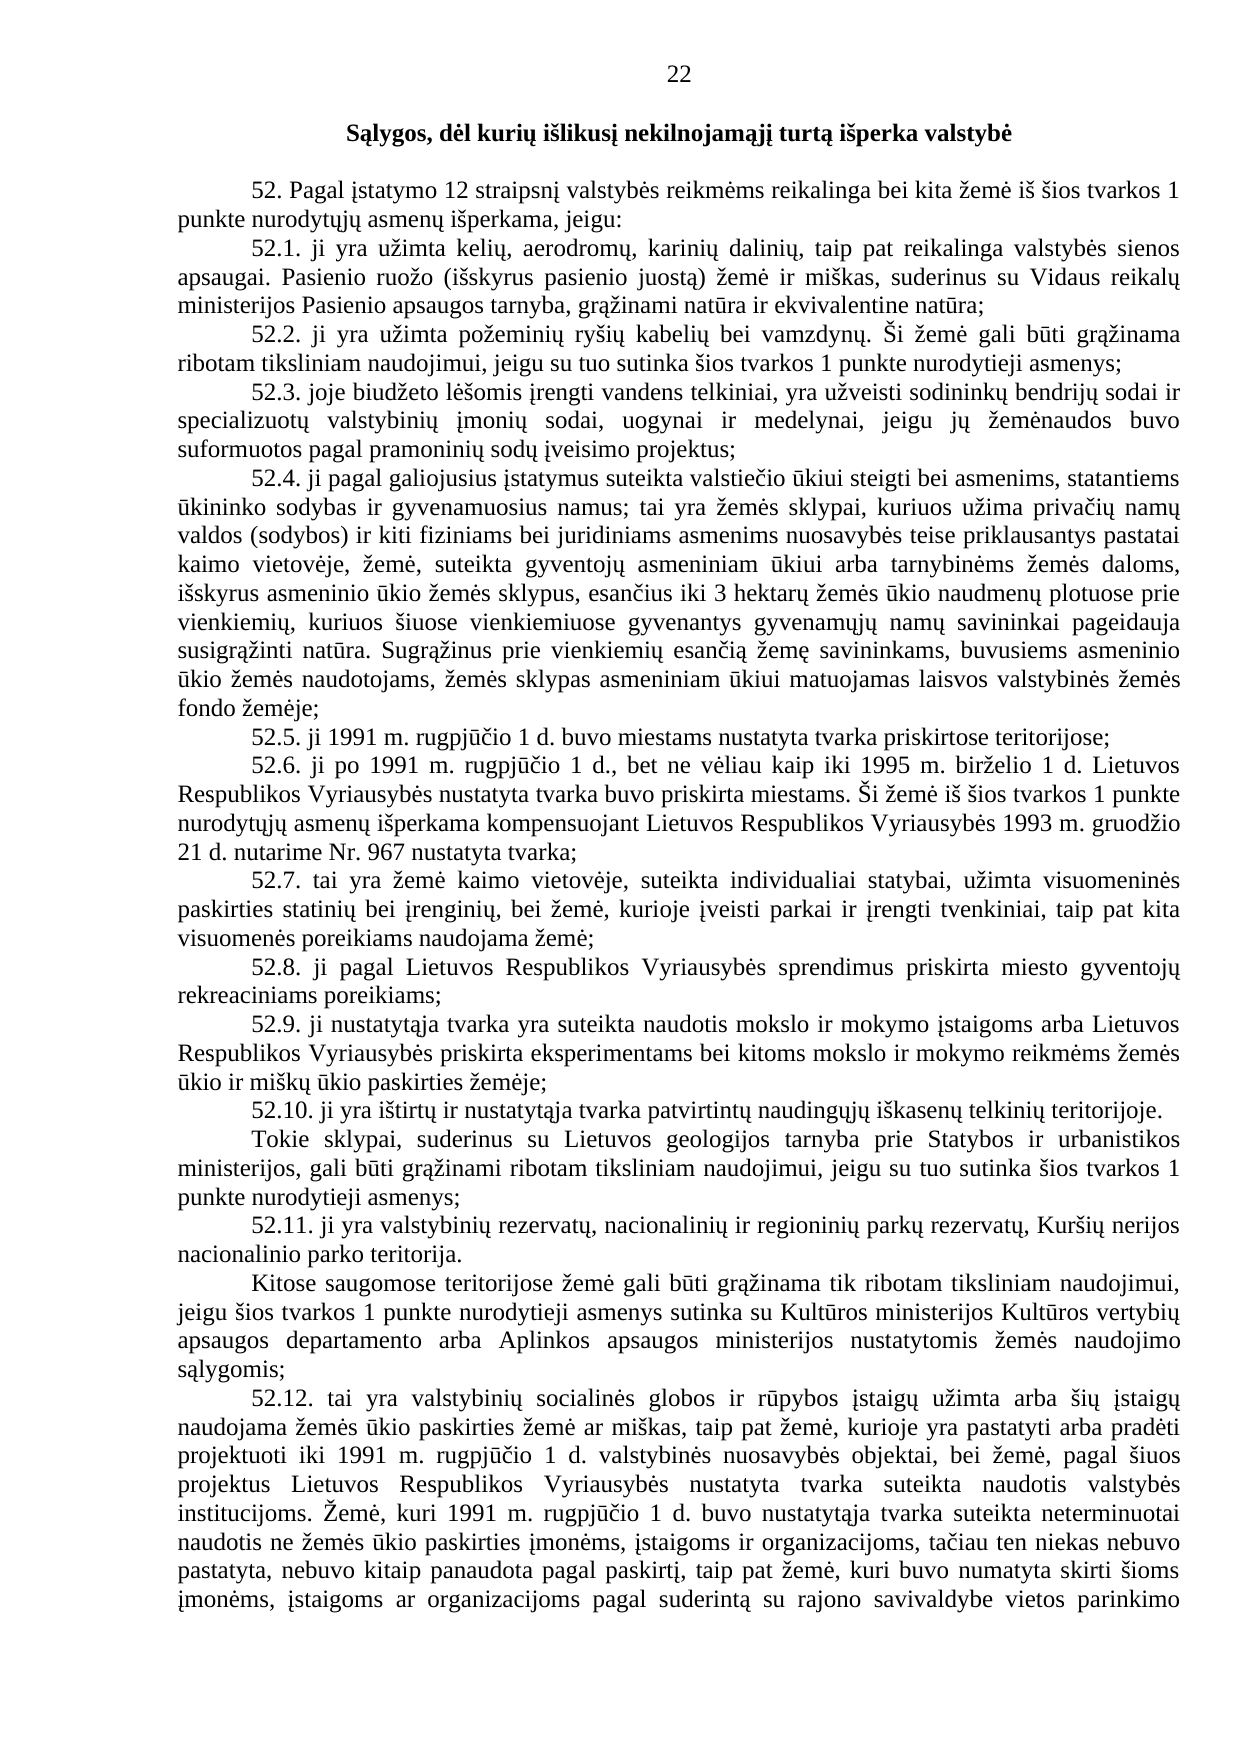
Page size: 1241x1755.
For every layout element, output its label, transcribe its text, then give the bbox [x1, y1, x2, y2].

text 52.3. joje biudžeto lėšomis įrengti vandens telkiniai, yra užveisti sodininkų bendrijų sodai ir specializuotų valstybinių įmonių sodai, uogynai ir medelynai, jeigu jų žemėnaudos buvo suformuotos pagal pramoninių sodų įveisimo projektus; [177, 377, 1181, 463]
text 52.10. ji yra ištirtų ir nustatytąja tvarka patvirtintų naudingųjų iškasenų telkinių teritorijoje. [177, 1096, 1181, 1124]
text 52.4. ji pagal galiojusius įstatymus suteikta valstiečio ūkiui steigti bei asmenims, statantiems ūkininko sodybas ir gyvenamuosius namus; tai yra žemės sklypai, kuriuos užima privačių namų valdos (sodybos) ir kiti fiziniams bei juridiniams asmenims nuosavybės teise priklausantys pastatai kaimo vietovėje, žemė, suteikta gyventojų asmeniniam ūkiui arba tarnybinėms žemės daloms, išskyrus asmeninio ūkio žemės sklypus, esančius iki 3 hektarų žemės ūkio naudmenų plotuose prie vienkiemių, kuriuos šiuose vienkiemiuose gyvenantys gyvenamųjų namų savininkai pageidauja susigrąžinti natūra. Sugrąžinus prie vienkiemių esančią žemę savininkams, buvusiems asmeninio ūkio žemės naudotojams, žemės sklypas asmeniniam ūkiui matuojamas laisvos valstybinės žemės fondo žemėje; [177, 463, 1181, 722]
text 52.9. ji nustatytąja tvarka yra suteikta naudotis mokslo ir mokymo įstaigoms arba Lietuvos Respublikos Vyriausybės priskirta eksperimentams bei kitoms mokslo ir mokymo reikmėms žemės ūkio ir miškų ūkio paskirties žemėje; [177, 1009, 1181, 1096]
text 52.11. ji yra valstybinių rezervatų, nacionalinių ir regioninių parkų rezervatų, Kuršių nerijos nacionalinio parko teritorija. [177, 1211, 1181, 1268]
text Tokie sklypai, suderinus su Lietuvos geologijos tarnyba prie Statybos ir urbanistikos ministerijos, gali būti grąžinami ribotam tiksliniam naudojimui, jeigu su tuo sutinka šios tvarkos 1 punkte nurodytieji asmenys; [177, 1124, 1181, 1211]
text 52.6. ji po 1991 m. rugpjūčio 1 d., bet ne vėliau kaip iki 1995 m. birželio 1 d. Lietuvos Respublikos Vyriausybės nustatyta tvarka buvo priskirta miestams. Ši žemė iš šios tvarkos 1 punkte nurodytųjų asmenų išperkama kompensuojant Lietuvos Respublikos Vyriausybės 1993 m. gruodžio 21 d. nutarime Nr. 967 nustatyta tvarka; [177, 751, 1181, 866]
text 52.2. ji yra užimta požeminių ryšių kabelių bei vamzdynų. Ši žemė gali būti grąžinama ribotam tiksliniam naudojimui, jeigu su tuo sutinka šios tvarkos 1 punkte nurodytieji asmenys; [177, 319, 1181, 377]
text 52.1. ji yra užimta kelių, aerodromų, karinių dalinių, taip pat reikalinga valstybės sienos apsaugai. Pasienio ruožo (išskyrus pasienio juostą) žemė ir miškas, suderinus su Vidaus reikalų ministerijos Pasienio apsaugos tarnyba, grąžinami natūra ir ekvivalentine natūra; [177, 233, 1181, 319]
text 52.12. tai yra valstybinių socialinės globos ir rūpybos įstaigų užimta arba šių įstaigų naudojama žemės ūkio paskirties žemė ar miškas, taip pat žemė, kurioje yra pastatyti arba pradėti projektuoti iki 1991 m. rugpjūčio 1 d. valstybinės nuosavybės objektai, bei žemė, pagal šiuos projektus Lietuvos Respublikos Vyriausybės nustatyta tvarka suteikta naudotis valstybės institucijoms. Žemė, kuri 1991 m. rugpjūčio 1 d. buvo nustatytąja tvarka suteikta neterminuotai naudotis ne žemės ūkio paskirties įmonėms, įstaigoms ir organizacijoms, tačiau ten niekas nebuvo pastatyta, nebuvo kitaip panaudota pagal paskirtį, taip pat žemė, kuri buvo numatyta skirti šioms įmonėms, įstaigoms ar organizacijoms pagal suderintą su rajono savivaldybe vietos parinkimo [177, 1383, 1181, 1613]
text Kitose saugomose teritorijose žemė gali būti grąžinama tik ribotam tiksliniam naudojimui, jeigu šios tvarkos 1 punkte nurodytieji asmenys sutinka su Kultūros ministerijos Kultūros vertybių apsaugos departamento arba Aplinkos apsaugos ministerijos nustatytomis žemės naudojimo sąlygomis; [177, 1268, 1181, 1383]
text 52. Pagal įstatymo 12 straipsnį valstybės reikmėms reikalinga bei kita žemė iš šios tvarkos 1 punkte nurodytųjų asmenų išperkama, jeigu: [177, 176, 1181, 233]
text 52.8. ji pagal Lietuvos Respublikos Vyriausybės sprendimus priskirta miesto gyventojų rekreaciniams poreikiams; [177, 952, 1181, 1009]
text 52.5. ji 1991 m. rugpjūčio 1 d. buvo miestams nustatyta tvarka priskirtose teritorijose; [177, 722, 1181, 751]
text 52.7. tai yra žemė kaimo vietovėje, suteikta individualiai statybai, užimta visuomeninės paskirties statinių bei įrenginių, bei žemė, kurioje įveisti parkai ir įrengti tvenkiniai, taip pat kita visuomenės poreikiams naudojama žemė; [177, 866, 1181, 952]
text Sąlygos, dėl kurių išlikusį nekilnojamąjį turtą išperka valstybė [177, 118, 1181, 147]
